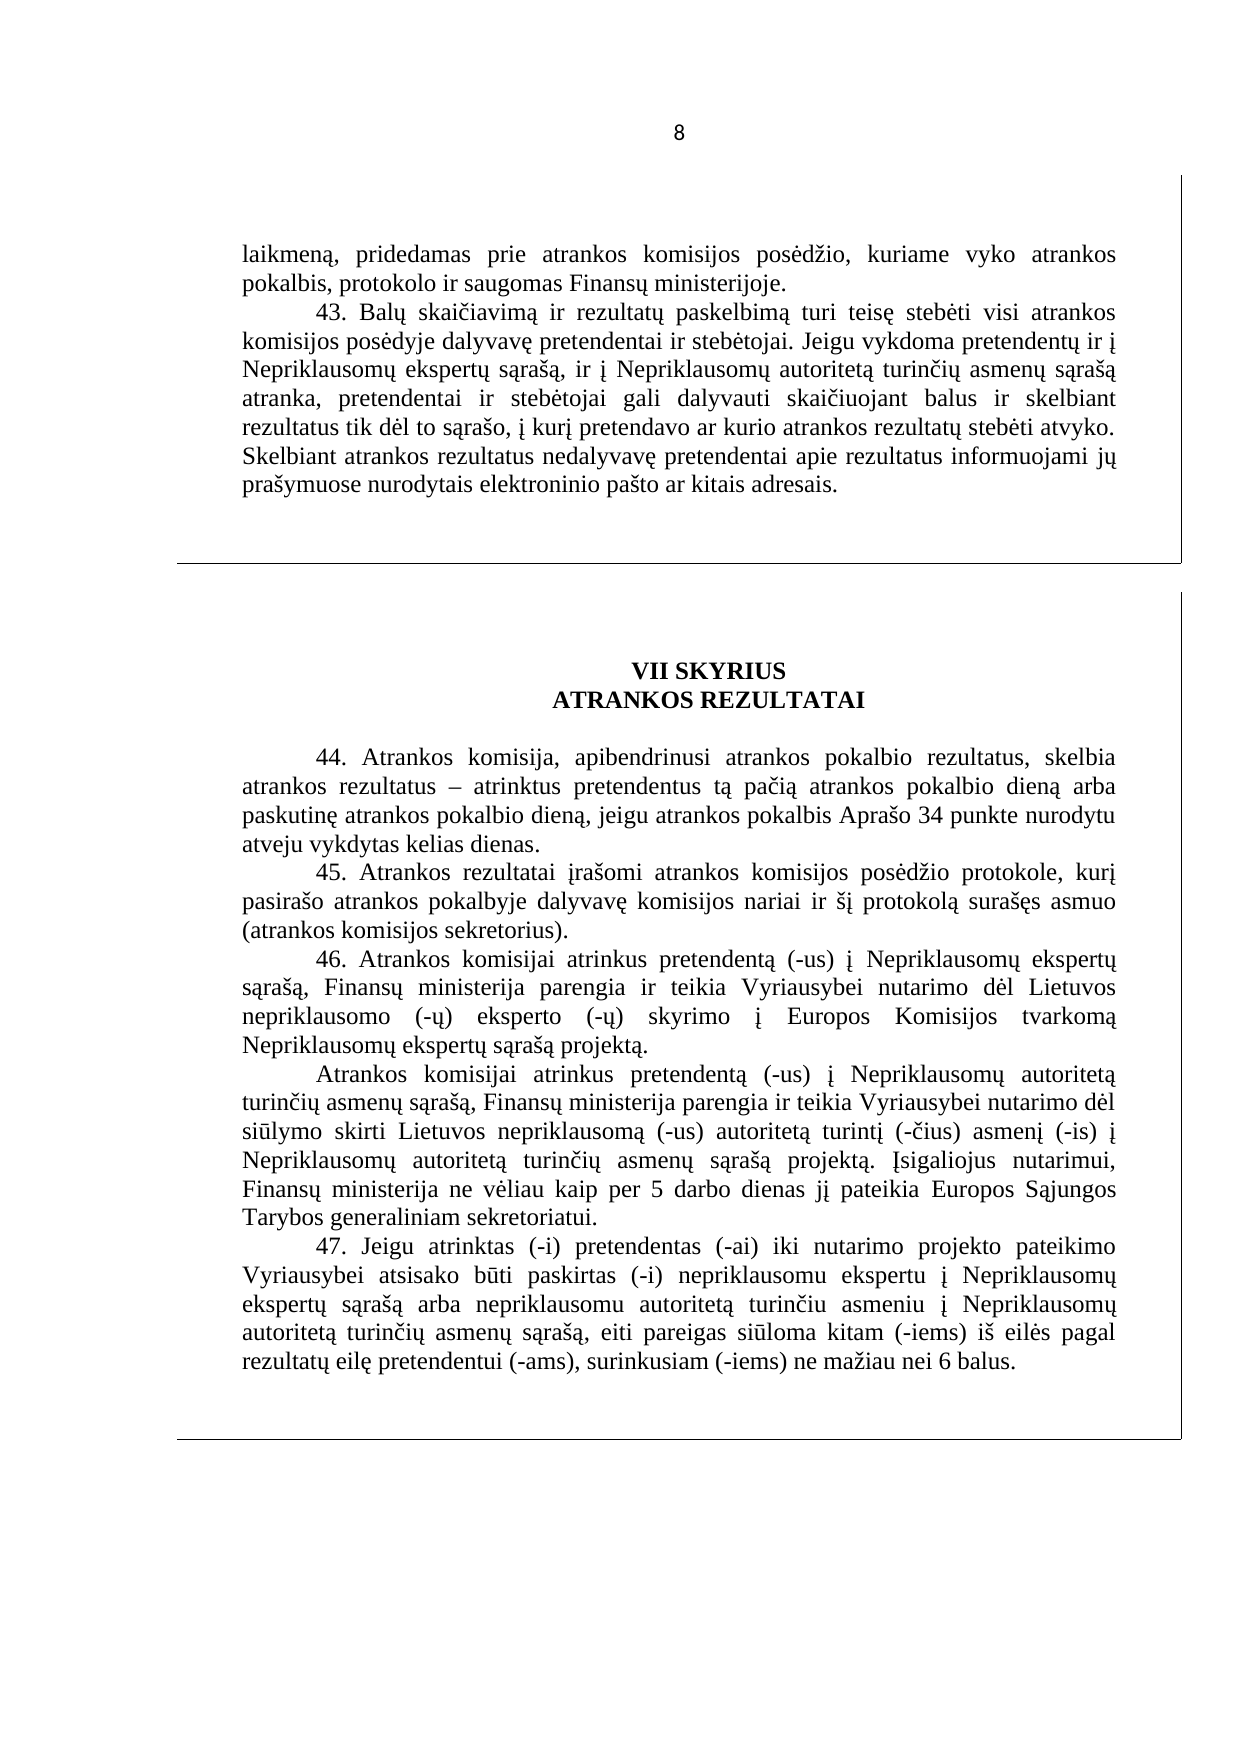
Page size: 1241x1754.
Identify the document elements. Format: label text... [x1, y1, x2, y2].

text VII SKYRIUS [177, 592, 1181, 685]
text 43. Balų skaičiavimą ir rezultatų paskelbimą turi teisę stebėti visi atrankos komisijos posėdyje dalyvavę pretendentai ir stebėtojai. Jeigu vykdoma pretendentų ir į Nepriklausomų ekspertų sąrašą, ir į Nepriklausomų autoritetą turinčių asmenų sąrašą atranka, pretendentai ir stebėtojai gali dalyvauti skaičiuojant balus ir skelbiant rezultatus tik dėl to sąrašo, į kurį pretendavo ar kurio atrankos rezultatų stebėti atvyko. Skelbiant atrankos rezultatus nedalyvavę pretendentai apie rezultatus informuojami jų prašymuose nurodytais elektroninio pašto ar kitais adresais. [177, 297, 1181, 563]
text Atrankos komisijai atrinkus pretendentą (-us) į Nepriklausomų autoritetą turinčių asmenų sąrašą, Finansų ministerija parengia ir teikia Vyriausybei nutarimo dėl siūlymo skirti Lietuvos nepriklausomą (-us) autoritetą turintį (-čius) asmenį (-is) į Nepriklausomų autoritetą turinčių asmenų sąrašą projektą. Įsigaliojus nutarimui, Finansų ministerija ne vėliau kaip per 5 darbo dienas jį pateikia Europos Sąjungos Tarybos generaliniam sekretoriatui. [177, 1059, 1181, 1231]
text 45. Atrankos rezultatai įrašomi atrankos komisijos posėdžio protokole, kurį pasirašo atrankos pokalbyje dalyvavę komisijos nariai ir šį protokolą surašęs asmuo (atrankos komisijos sekretorius). [177, 857, 1181, 944]
text laikmeną, pridedamas prie atrankos komisijos posėdžio, kuriame vyko atrankos pokalbis, protokolo ir saugomas Finansų ministerijoje. [177, 175, 1181, 297]
text ATRANKOS REZULTATAI [177, 685, 1181, 714]
text 44. Atrankos komisija, apibendrinusi atrankos pokalbio rezultatus, skelbia atrankos rezultatus – atrinktus pretendentus tą pačią atrankos pokalbio dieną arba paskutinę atrankos pokalbio dieną, jeigu atrankos pokalbis Aprašo 34 punkte nurodytu atveju vykdytas kelias dienas. [177, 742, 1181, 857]
text 47. Jeigu atrinktas (-i) pretendentas (-ai) iki nutarimo projekto pateikimo Vyriausybei atsisako būti paskirtas (-i) nepriklausomu ekspertu į Nepriklausomų ekspertų sąrašą arba nepriklausomu autoritetą turinčiu asmeniu į Nepriklausomų autoritetą turinčių asmenų sąrašą, eiti pareigas siūloma kitam (-iems) iš eilės pagal rezultatų eilę pretendentui (-ams), surinkusiam (-iems) ne mažiau nei 6 balus. [177, 1231, 1181, 1439]
text 46. Atrankos komisijai atrinkus pretendentą (-us) į Nepriklausomų ekspertų sąrašą, Finansų ministerija parengia ir teikia Vyriausybei nutarimo dėl Lietuvos nepriklausomo (-ų) eksperto (-ų) skyrimo į Europos Komisijos tvarkomą Nepriklausomų ekspertų sąrašą projektą. [177, 944, 1181, 1059]
